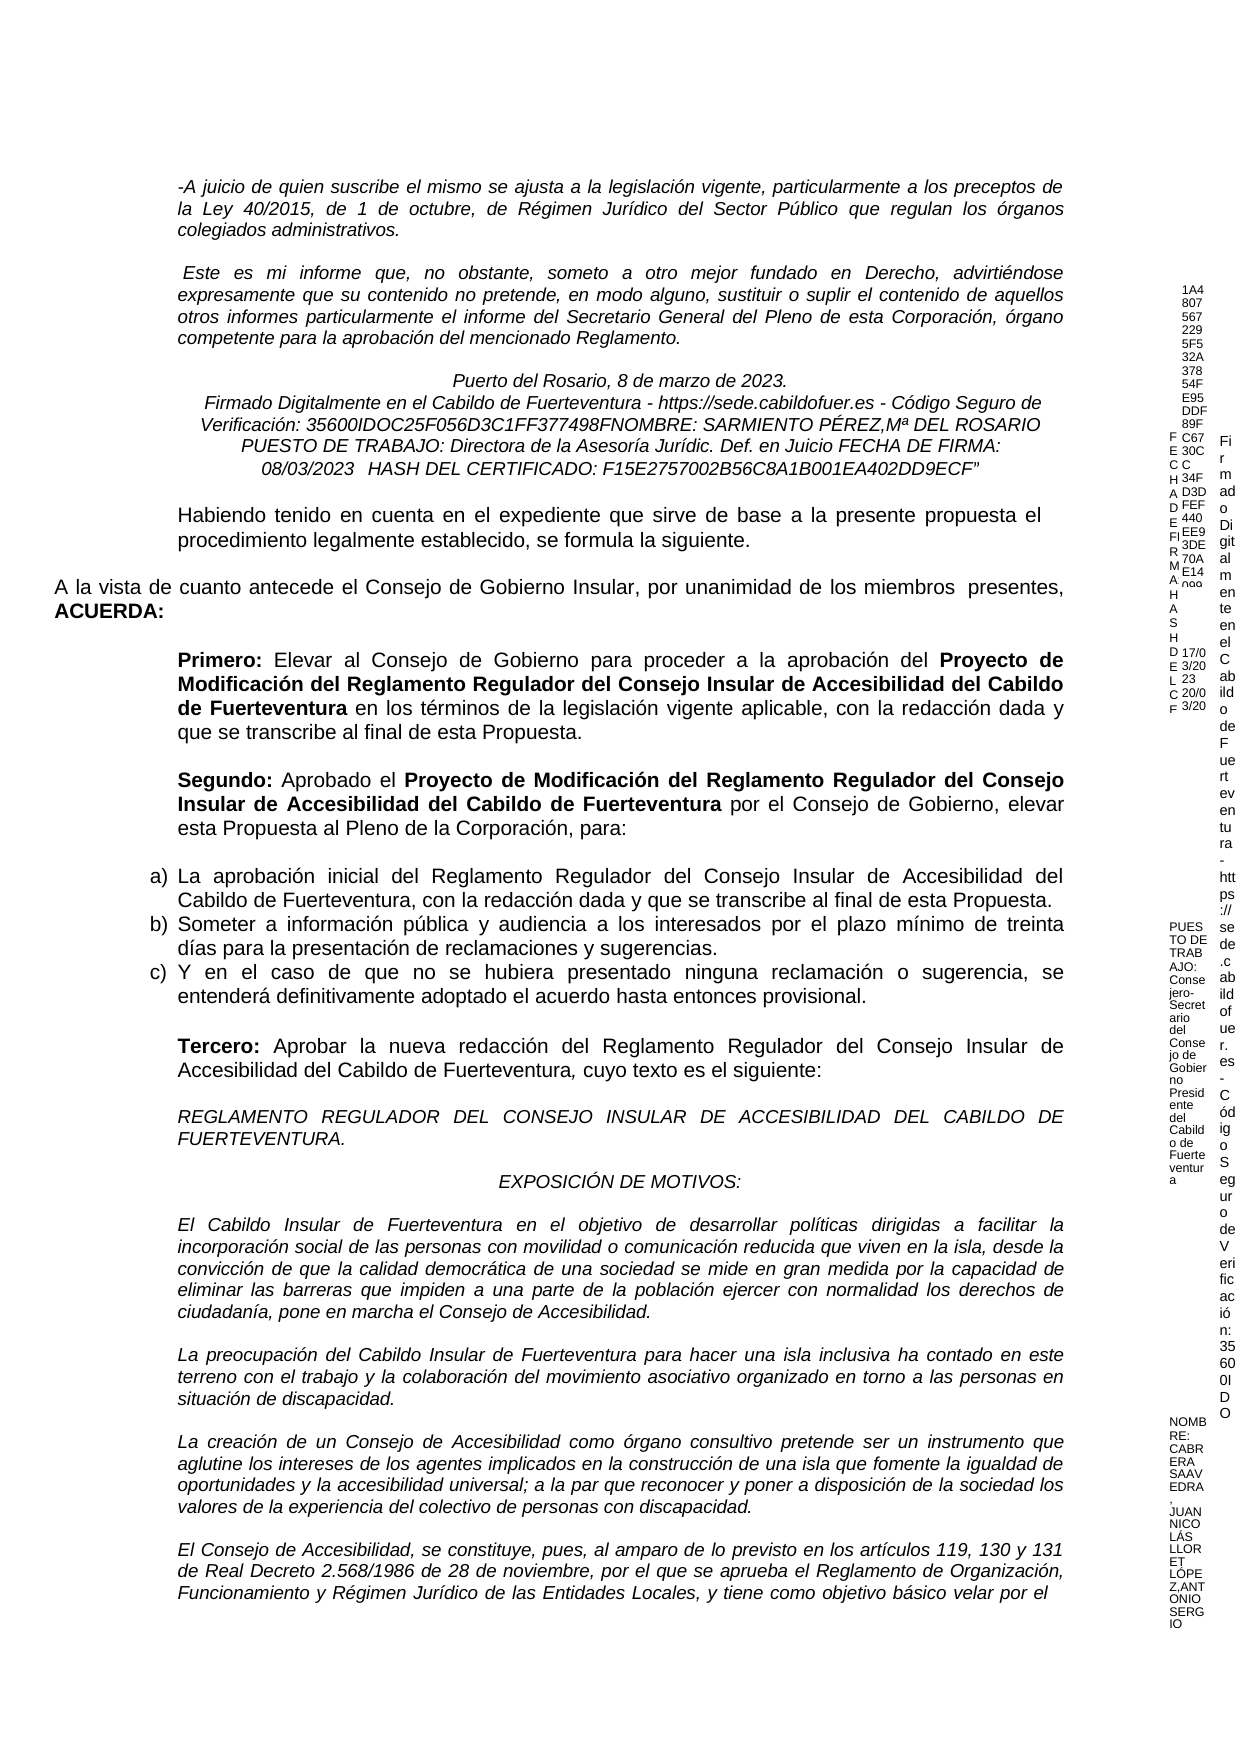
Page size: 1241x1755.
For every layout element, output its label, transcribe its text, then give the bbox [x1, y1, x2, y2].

text La creación de un Consejo de Accesibilidad como órgano consultivo pretende ser un instrumento que aglutine los intereses de los agentes implicados en la construcción de una isla que fomente la igualdad de oportunidades y la accesibilidad universal; a la par que reconocer y poner a disposición de la sociedad los valores de la experiencia del colectivo de personas con discapacidad. [177, 1431, 1064, 1517]
list PUESTO DE TRABAJO: [1169, 920, 1209, 974]
text PUESTO DE TRABAJO: Directora de la Asesoría Jurídic. Def. en Juicio FECHA DE FIRMA: 08/03/2023 HASH DEL CERTIFICADO: F15E2757002B56C8A1B001EA402DD9ECF” [194, 435, 1047, 480]
text Habiendo tenido en cuenta en el expediente que sirve de base a la presente propuesta el procedimiento legalmente establecido, se formula la siguiente. [177, 503, 1115, 551]
text 17/03/2023 [1182, 646, 1209, 687]
text 34FD3DFEF440EE93DE70AE140996B1C6668F08F5 [1182, 472, 1209, 587]
list La aprobación inicial del Reglamento Regulador del Consejo Insular de Accesibilidad del Cabildo de Fuerteventura, con la redacción dada y que se transcribe al final de esta Propuesta. [149, 863, 1064, 912]
text REGLAMENTO REGULADOR DEL CONSEJO INSULAR DE ACCESIBILIDAD DEL CABILDO DE FUERTEVENTURA. [177, 1106, 1064, 1149]
text La preocupación del Cabildo Insular de Fuerteventura para hacer una isla inclusiva ha contado en este terreno con el trabajo y la colaboración del movimiento asociativo organizado en torno a las personas en situación de discapacidad. [177, 1344, 1064, 1409]
text NOMBRE: [1169, 1416, 1209, 1443]
text [1167, 1416, 1209, 1650]
text Tercero: Aprobar la nueva redacción del Reglamento Regulador del Consejo Insular de Accesibilidad del Cabildo de Fuerteventura, cuyo texto es el siguiente: [177, 1034, 1064, 1082]
text Segundo: Aprobado el Proyecto de Modificación del Reglamento Regulador del Consejo Insular de Accesibilidad del Cabildo de Fuerteventura por el Consejo de Gobierno, elevar esta Propuesta al Pleno de la Corporación, para: [177, 768, 1064, 840]
text El Cabildo Insular de Fuerteventura en el objetivo de desarrollar políticas dirigidas a facilitar la incorporación social de las personas con movilidad o comunicación reducida que viven en la isla, desde la convicción de que la calidad democrática de una sociedad se mide en gran medida por la capacidad de eliminar las barreras que impiden a una parte de la población ejercer con normalidad los derechos de ciudadanía, pone en marcha el Consejo de Accesibilidad. [177, 1214, 1064, 1322]
text Este es mi informe que, no obstante, someto a otro mejor fundado en Derecho, advirtiéndose expresamente que su contenido no pretende, en modo alguno, sustituir o suplir el contenido de aquellos otros informes particularmente el informe del Secretario General del Pleno de esta Corporación, órgano competente para la aprobación del mencionado Reglamento. [177, 262, 1064, 349]
text Firmado Digitalmente en el Cabildo de Fuerteventura - https://sede.cabildofuer.es - Código Seguro de Verificación: 35600IDOC224B273C14F32F049BA [1219, 432, 1236, 1421]
text 1A48075672295F532A37854FE95DDF89FC6730CC [1182, 284, 1209, 472]
text Primero: Elevar al Consejo de Gobierno para proceder a la aprobación del Proyecto de Modificación del Reglamento Regulador del Consejo Insular de Accesibilidad del Cabildo de Fuerteventura en los términos de la legislación vigente aplicable, con la redacción dada y que se transcribe al final de esta Propuesta. [177, 647, 1064, 744]
text 20/03/2023 [1182, 687, 1209, 713]
list Y en el caso de que no se hubiera presentado ninguna reclamación o sugerencia, se entenderá definitivamente adoptado el acuerdo hasta entonces provisional. [149, 960, 1064, 1008]
text [1179, 283, 1209, 587]
text -A juicio de quien suscribe el mismo se ajusta a la legislación vigente, particularmente a los preceptos de la Ley 40/2015, de 1 de octubre, de Régimen Jurídico del Sector Público que regulan los órganos colegiados administrativos. [177, 176, 1064, 241]
text Firmado Digitalmente en el Cabildo de Fuerteventura - https://sede.cabildofuer.es - Código Seguro de Verificación: 35600IDOC25F056D3C1FF377498FNOMBRE: SARMIENTO PÉREZ,Mª DEL ROSARIO [196, 392, 1046, 435]
text FECHA DE FIRMA: HASH DEL CERTIFICADO: [1169, 429, 1184, 712]
text A la vista de cuanto antecede el Consejo de Gobierno Insular, por unanimidad de los miembros presentes, ACUERDA: [54, 575, 1064, 623]
list Someter a información pública y audiencia a los interesados por el plazo mínimo de treinta días para la presentación de reclamaciones y sugerencias. [149, 912, 1064, 960]
text EXPOSICIÓN DE MOTIVOS: [54, 1171, 1187, 1193]
text El Consejo de Accesibilidad, se constituye, pues, al amparo de lo previsto en los artículos 119, 130 y 131 de Real Decreto 2.568/1986 de 28 de noviembre, por el que se aprueba el Reglamento de Organización, Funcionamiento y Régimen Jurídico de las Entidades Locales, y tiene como objetivo básico velar por el [177, 1539, 1064, 1603]
text CABRERA SAAVEDRA, JUAN NICOLÁS LLORET LÓPEZ,ANTONIO SERGIO [1169, 1444, 1207, 1631]
text Puerto del Rosario, 8 de marzo de 2023. [194, 370, 1048, 392]
list Consejero-Secretario del Consejo de Gobierno Presidente del Cabildo de Fuerteventura [1169, 975, 1207, 1184]
